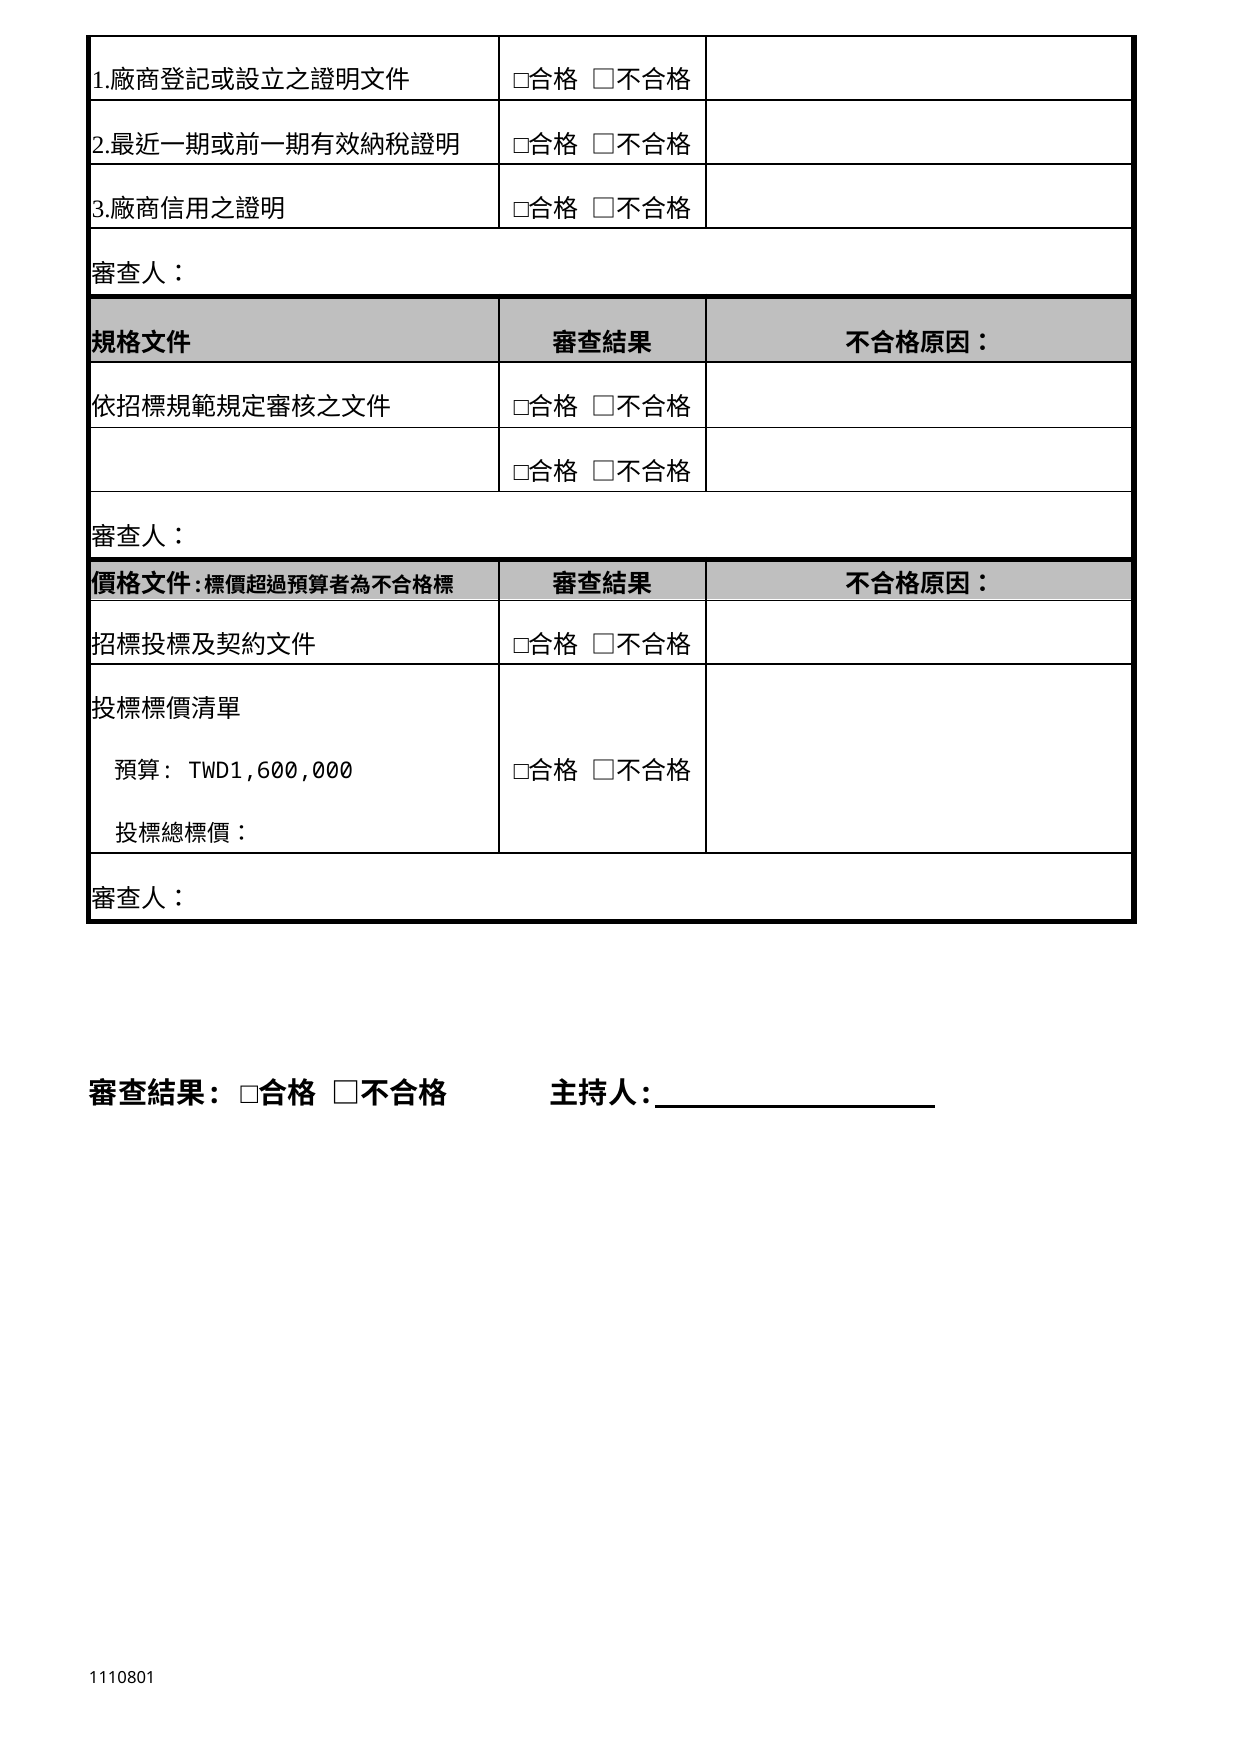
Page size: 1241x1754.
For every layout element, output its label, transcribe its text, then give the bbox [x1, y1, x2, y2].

table_cell 審查人： [91, 229, 1131, 293]
table_cell [91, 428, 498, 491]
table_cell □合格 □不合格 [500, 665, 705, 852]
table_cell [707, 601, 1131, 663]
table_cell □合格 □不合格 [500, 601, 705, 663]
table_cell □合格 □不合格 [500, 363, 705, 426]
table_cell 2.最近一期或前一期有效納稅證明 [91, 101, 498, 163]
table_cell □合格 □不合格 [500, 428, 705, 491]
table_cell [707, 37, 1131, 99]
table_cell 審查人： [91, 492, 1131, 557]
table_cell 審查結果 [500, 299, 705, 361]
table_cell □合格 □不合格 [500, 101, 705, 163]
table_cell 審查結果 [500, 562, 705, 599]
text 審查結果: □合格 □不合格 主持人: [89, 1049, 1152, 1111]
table_cell 依招標規範規定審核之文件 [91, 363, 498, 426]
table_cell 投標標價清單 預算: TWD1,600,000 投標總標價： [91, 665, 498, 852]
table_cell [707, 165, 1131, 227]
table_cell [707, 665, 1131, 852]
table_cell □合格 □不合格 [500, 165, 705, 227]
table_cell 價格文件:標價超過預算者為不合格標 [91, 562, 498, 599]
table_cell [707, 428, 1131, 491]
table_cell □合格 □不合格 [500, 37, 705, 99]
table_cell [707, 101, 1131, 163]
table_cell [707, 363, 1131, 426]
table_cell 招標投標及契約文件 [91, 601, 498, 663]
table_cell 規格文件 [91, 299, 498, 361]
table_cell 不合格原因： [707, 562, 1131, 599]
table_cell 3.廠商信用之證明 [91, 165, 498, 227]
table_cell 審查人： [91, 854, 1131, 918]
table_cell 1.廠商登記或設立之證明文件 [91, 37, 498, 99]
table_cell 不合格原因： [707, 299, 1131, 361]
